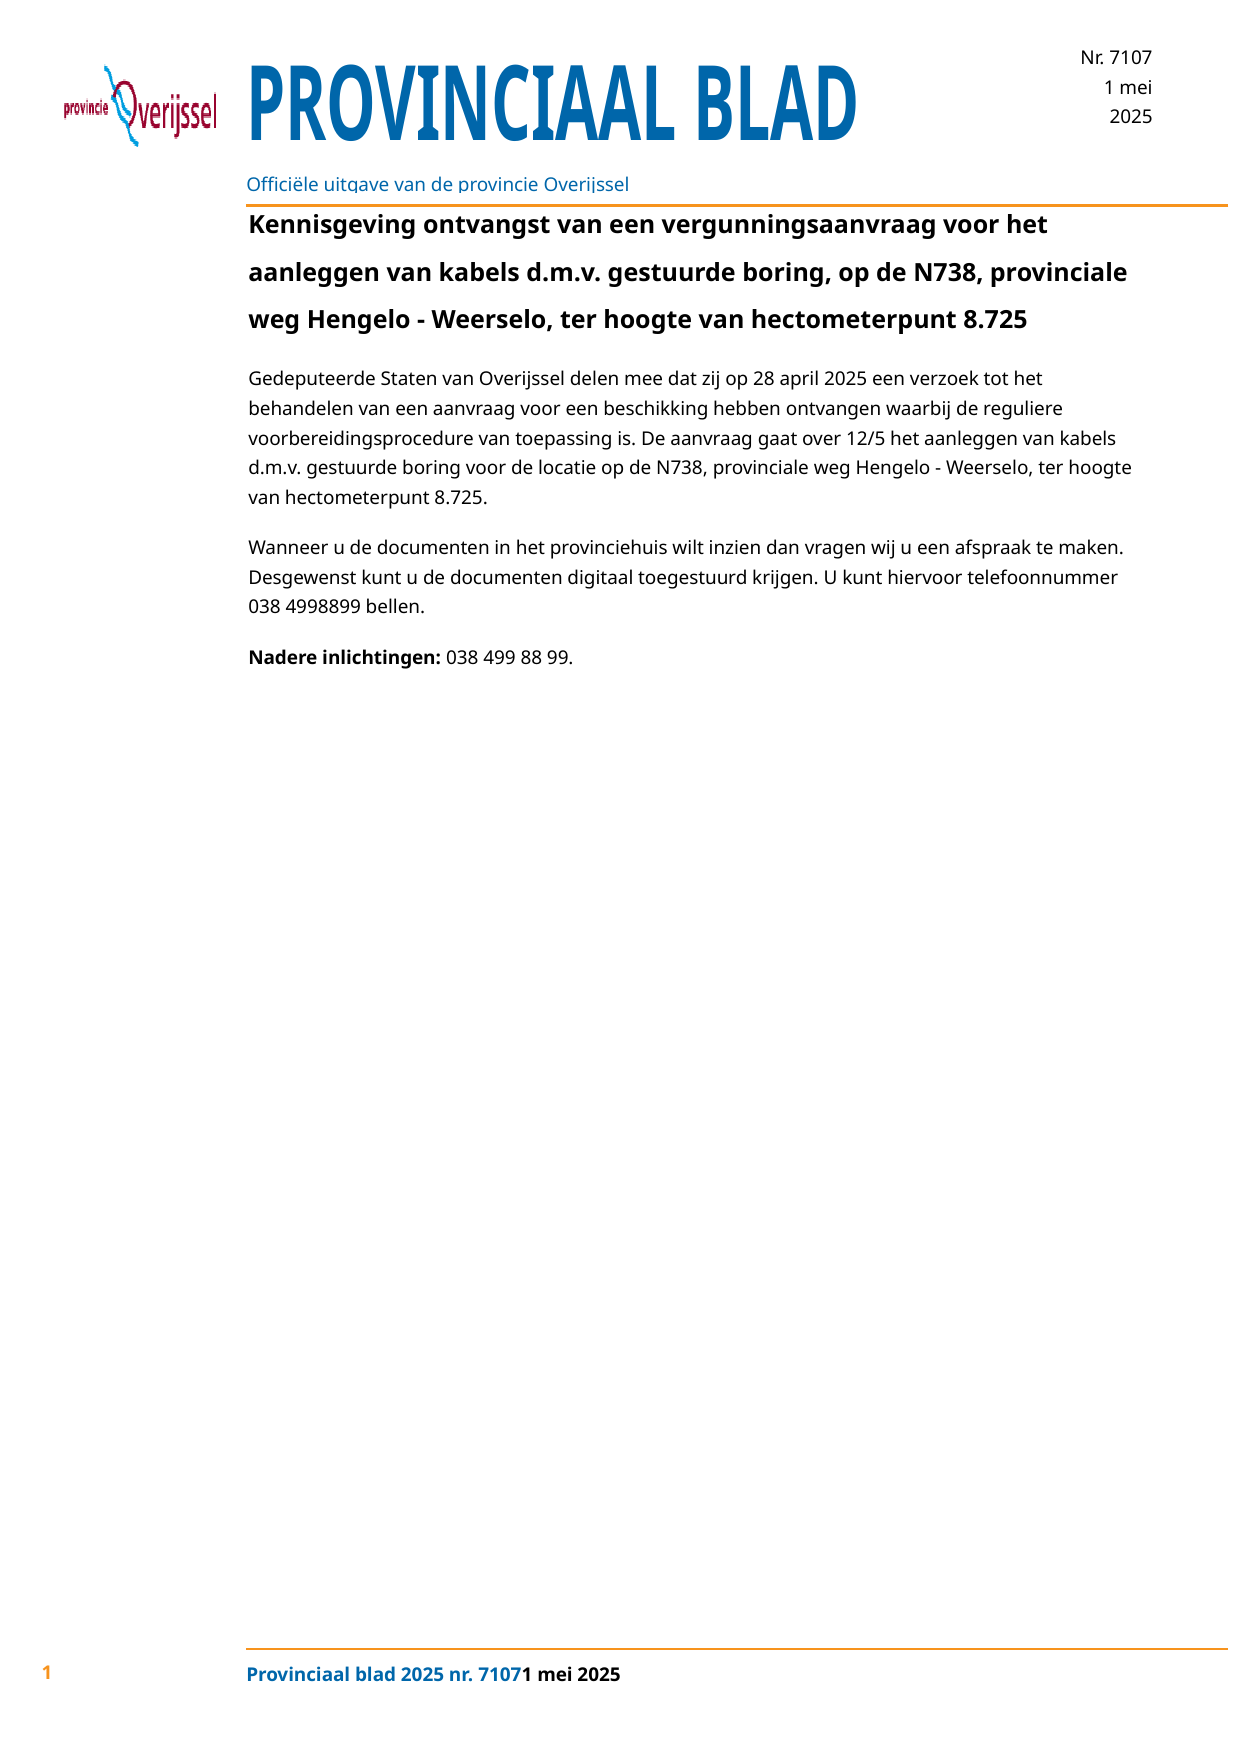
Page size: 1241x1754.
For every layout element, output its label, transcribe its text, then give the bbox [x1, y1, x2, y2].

picture [41, 47, 231, 172]
text Wanneer u de documenten in het provinciehuis wilt inzien dan vragen wij u een afspraak te maken. Desgewenst kunt u de documenten digitaal toegestuurd krijgen. U kunt hiervoor telefoonnummer 038 4998899 bellen. [248, 534, 1152, 619]
text Gedeputeerde Staten van Overijssel delen mee dat zij op 28 april 2025 een verzoek tot het behandelen van een aanvraag voor een beschikking hebben ontvangen waarbij de reguliere voorbereidingsprocedure van toepassing is. De aanvraag gaat over 12/5 het aanleggen van kabels d.m.v. gestuurde boring voor de locatie op de N738, provinciale weg Hengelo - Weerselo, ter hoogte van hectometerpunt 8.725. [248, 366, 1152, 509]
text Nadere inlichtingen: 038 499 88 99. [248, 644, 1152, 669]
text Kennisgeving ontvangst van een vergunningsaanvraag voor het aanleggen van kabels d.m.v. gestuurde boring, op de N738, provinciale weg Hengelo - Weerselo, ter hoogte van hectometerpunt 8.725 [248, 207, 1152, 336]
